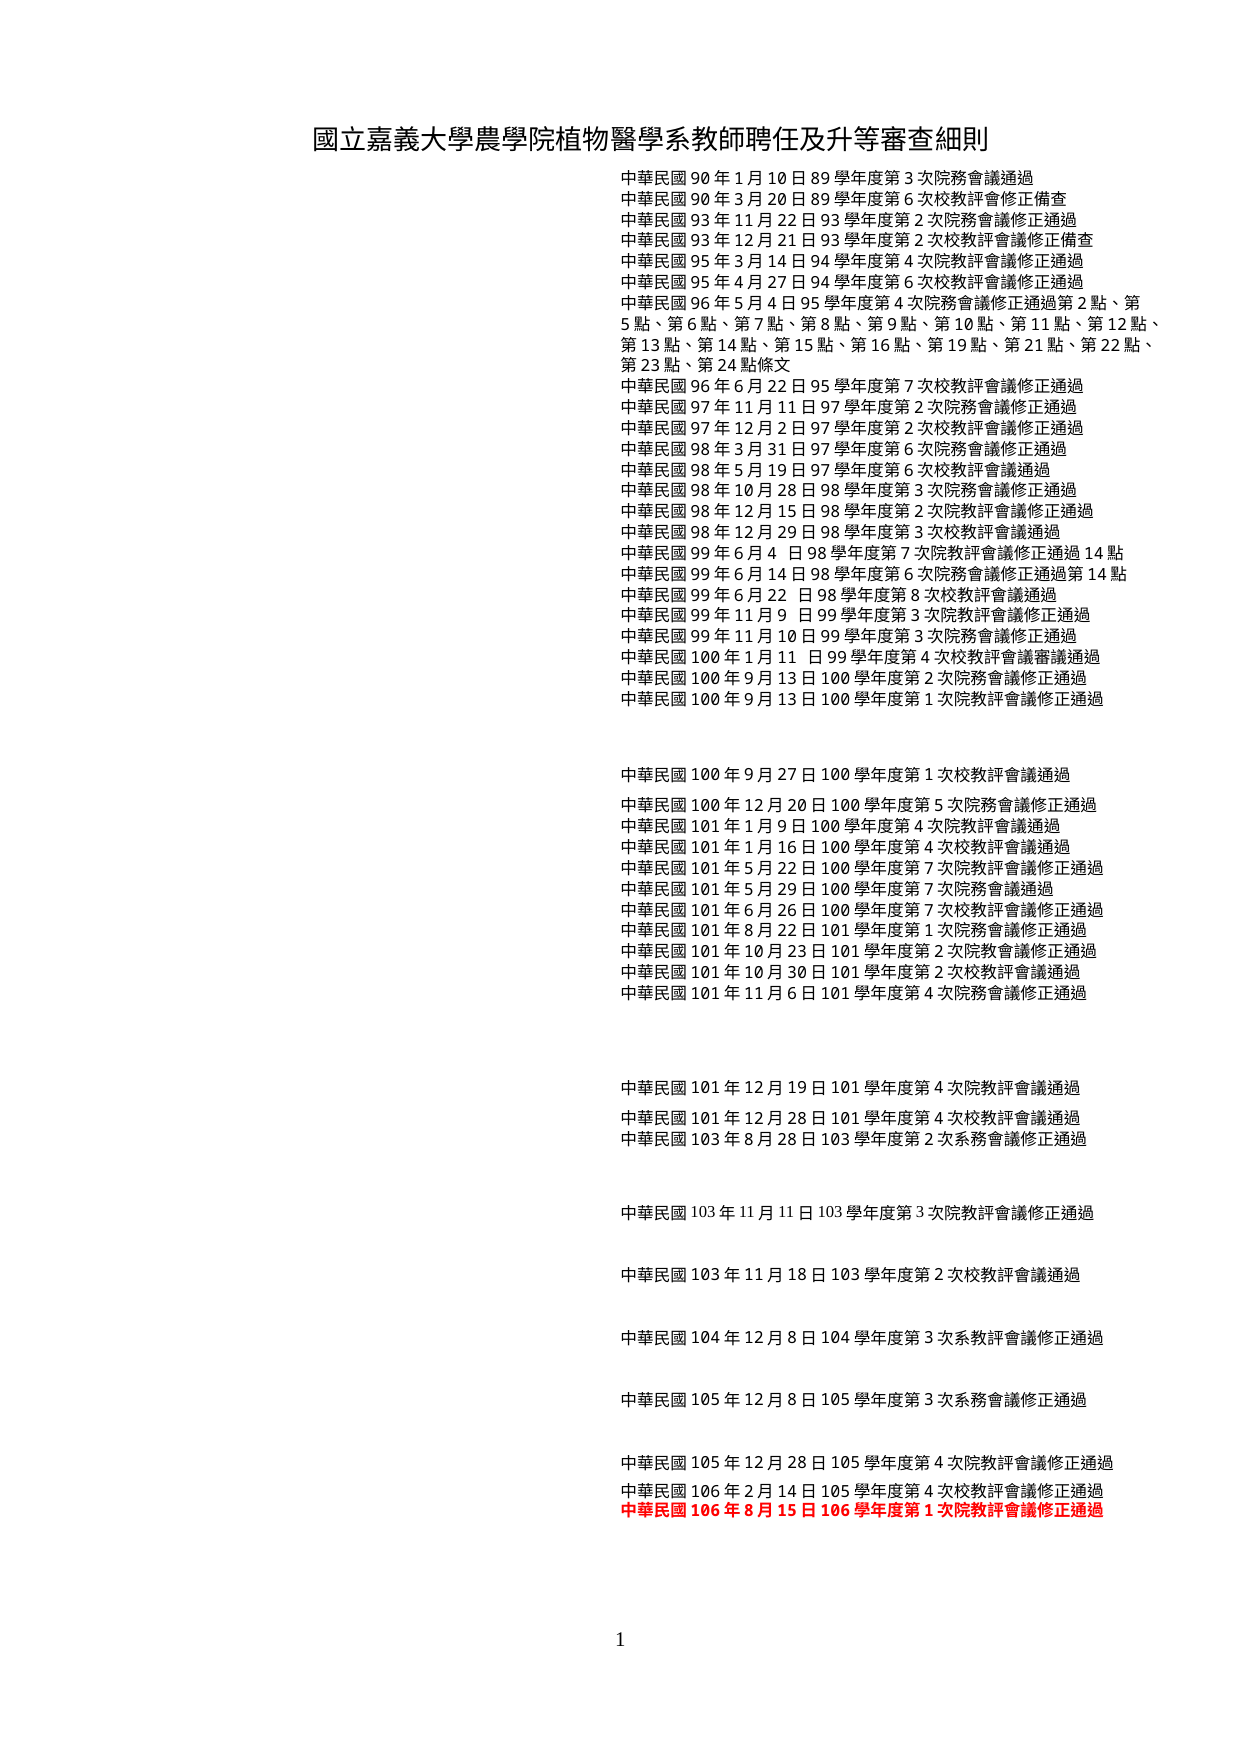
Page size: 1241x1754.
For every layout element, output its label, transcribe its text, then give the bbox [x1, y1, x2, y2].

text 中華民國101年12月28日101學年度第4次校教評會議通過 [620, 1108, 1152, 1128]
text 中華民國96年6月22日95學年度第7次校教評會議修正通過 [620, 376, 1152, 397]
text 國立嘉義大學農學院植物醫學系教師聘任及升等審查細則 [164, 118, 1137, 157]
text 中華民國101年10月23日101學年度第2次院教會議修正通過 [620, 941, 1152, 962]
text 中華民國95年3月14日94學年度第4次院教評會議修正通過 [620, 251, 1152, 272]
text 中華民國101年8月22日101學年度第1次院務會議修正通過 [620, 920, 1152, 941]
text 中華民國98年12月29日98學年度第3次校教評會議通過 [620, 522, 1152, 543]
text 中華民國105年12月8日105學年度第3次系務會議修正通過 [620, 1358, 1152, 1420]
text 中華民國103年11月18日103學年度第2次校教評會議通過 [620, 1233, 1152, 1295]
text 中華民國101年10月30日101學年度第2次校教評會議通過 [620, 962, 1152, 983]
text 中華民國99年6月4 日98學年度第7次院教評會議修正通過14點 [620, 543, 1152, 563]
text 中華民國100年9月27日100學年度第1次校教評會議通過 [620, 733, 1152, 795]
text 中華民國101年1月16日100學年度第4次校教評會議通過 [620, 837, 1152, 858]
text 中華民國100年9月13日100學年度第2次院務會議修正通過 [620, 668, 1152, 688]
text 中華民國93年11月22日93學年度第2次院務會議修正通過 [620, 209, 1152, 230]
text 中華民國98年12月15日98學年度第2次院教評會議修正通過 [620, 501, 1152, 522]
text 中華民國90年3月20日89學年度第6次校教評會修正備查 [620, 188, 1152, 209]
text 中華民國98年10月28日98學年度第3次院務會議修正通過 [620, 480, 1152, 501]
text 中華民國101年5月29日100學年度第7次院務會議通過 [620, 878, 1152, 899]
text 中華民國99年6月22 日98學年度第8次校教評會議通過 [620, 584, 1152, 605]
text 中華民國98年5月19日97學年度第6次校教評會議通過 [620, 459, 1152, 480]
text 中華民國106年11月13日106學年度第3次系教評會議修正通過 [620, 1539, 1152, 1558]
text 中華民國103年8月28日103學年度第2次系務會議修正通過 [620, 1128, 1152, 1149]
text 中華民國101年5月22日100學年度第7次院教評會議修正通過 [620, 858, 1152, 878]
text 中華民國96年5月4日95學年度第4次院務會議修正通過第2點、第5點、第6點、第7點、第8點、第9點、第10點、第11點、第12點、第13點、第14點、第15點、第16點、第19點、第21點、第22點、第23點、第24點條文 [620, 293, 1152, 376]
text 中華民國101年12月19日101學年度第4次院教評會議通過 [620, 1045, 1152, 1108]
text 中華民國95年4月27日94學年度第6次校教評會議修正通過 [620, 272, 1152, 293]
text 中華民國101年6月26日100學年度第7次校教評會議修正通過 [620, 899, 1152, 920]
text 中華民國101年1月9日100學年度第4次院教評會議通過 [620, 816, 1152, 837]
text 中華民國104年12月8日104學年度第3次系教評會議修正通過 [620, 1295, 1152, 1358]
text 中華民國106年8月15日106學年度第1次院教評會議修正通過 [620, 1501, 1152, 1520]
text 中華民國98年3月31日97學年度第6次院務會議修正通過 [620, 438, 1152, 459]
text 中華民國99年11月10日99學年度第3次院務會議修正通過 [620, 626, 1152, 647]
text 中華民國100年12月20日100學年度第5次院務會議修正通過 [620, 795, 1152, 816]
text 中華民國101年11月6日101學年度第4次院務會議修正通過 [620, 983, 1152, 1003]
text 中華民國100年1月11 日99學年度第4次校教評會議審議通過 [620, 647, 1152, 668]
text 中華民國106年11月13日106學年度第3次系務會議修正通過 [620, 1520, 1152, 1539]
text 中華民國100年9月13日100學年度第1次院教評會議修正通過 [620, 688, 1152, 709]
text 中華民國99年6月14日98學年度第6次院務會議修正通過第14點 [620, 563, 1152, 584]
text 中華民國93年12月21日93學年度第2次校教評會議修正備查 [620, 230, 1152, 251]
text 中華民國97年11月11日97學年度第2次院務會議修正通過 [620, 397, 1152, 418]
text 中華民國103年11月11日103學年度第3次院教評會議修正通過 [620, 1170, 1152, 1233]
text 中華民國97年12月2日97學年度第2次校教評會議修正通過 [620, 418, 1152, 438]
text 中華民國90年1月10日89學年度第3次院務會議通過 [620, 168, 1152, 188]
text 中華民國106年2月14日105學年度第4次校教評會議修正通過 [620, 1483, 1152, 1501]
text 中華民國105年12月28日105學年度第4次院教評會議修正通過 [620, 1420, 1152, 1483]
text 中華民國99年11月9 日99學年度第3次院教評會議修正通過 [620, 605, 1152, 626]
